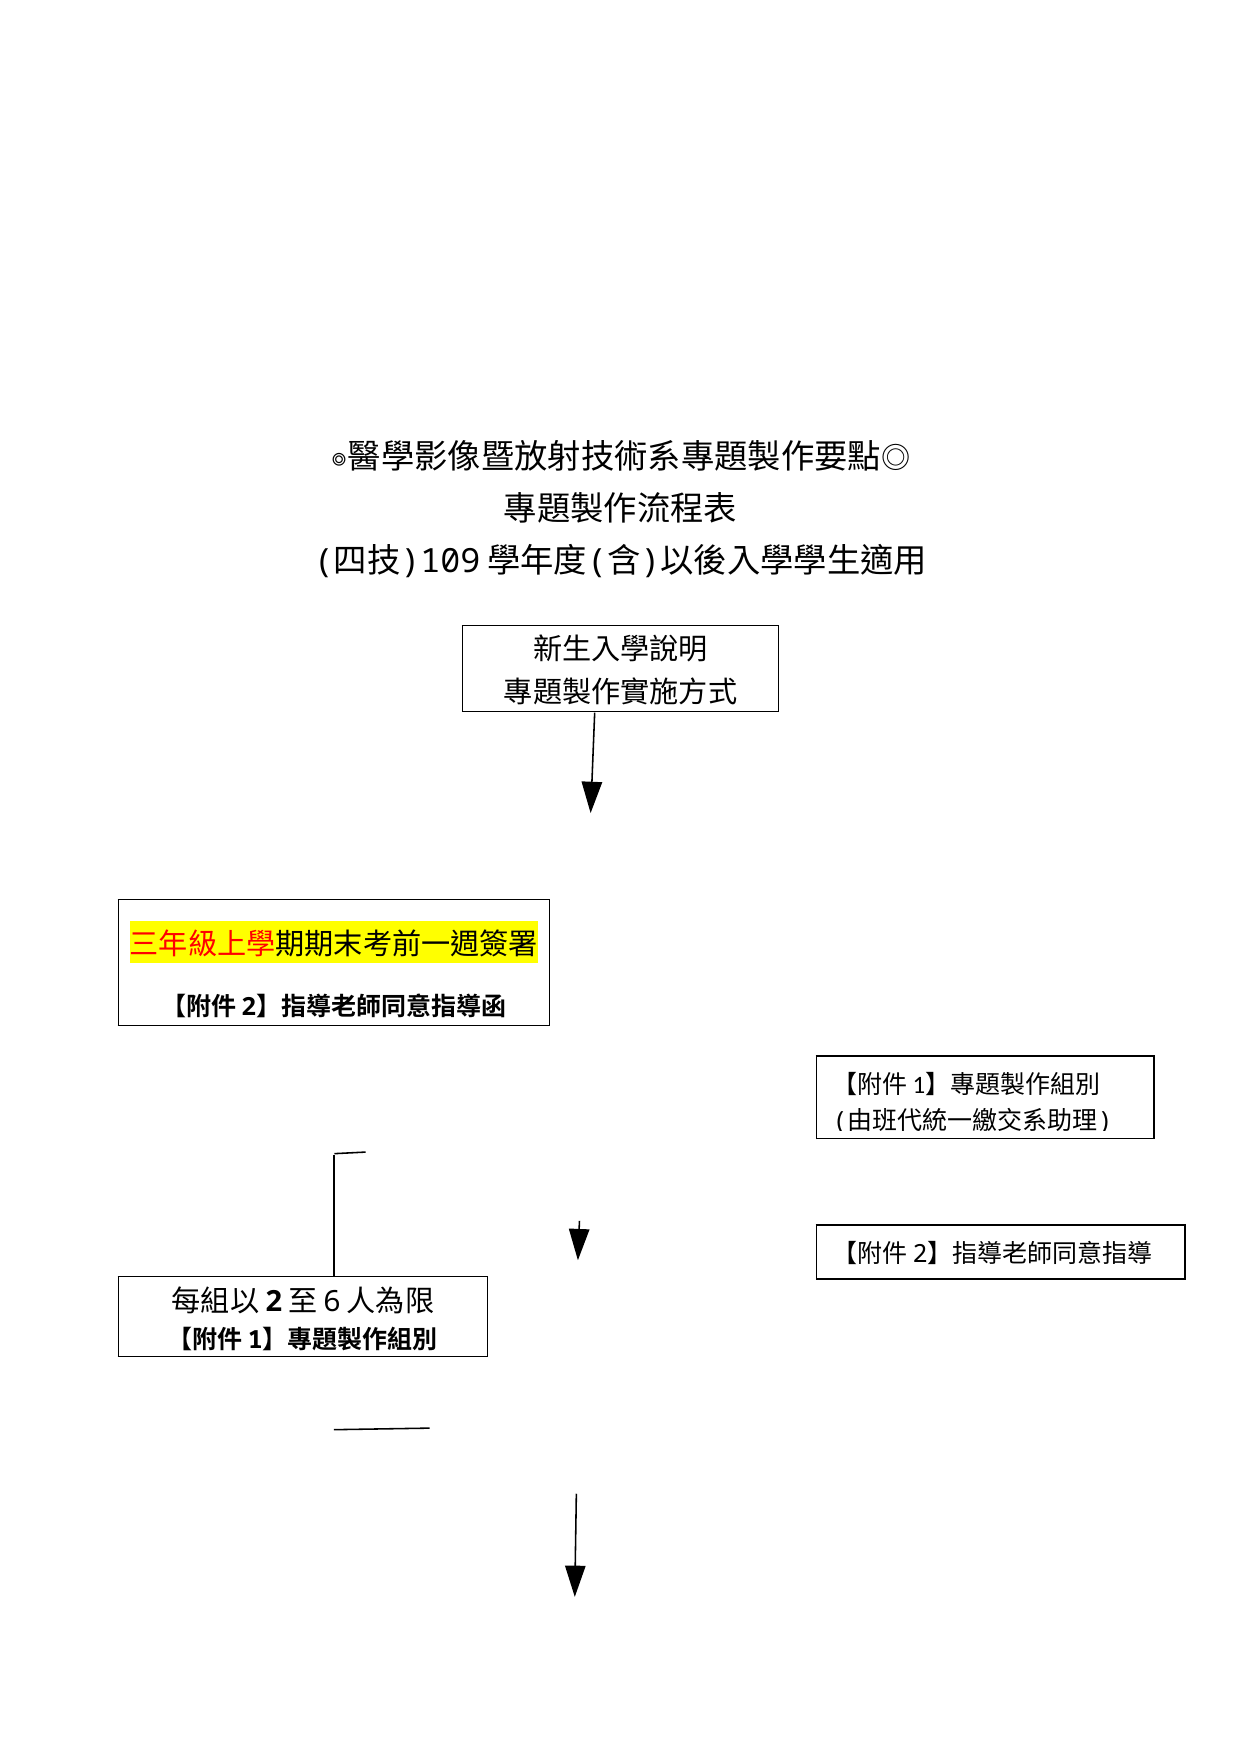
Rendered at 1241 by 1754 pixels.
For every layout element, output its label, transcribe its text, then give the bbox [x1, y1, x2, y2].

text 【附件2】指導老師同意指導函 [832, 1233, 1169, 1271]
text (四技)109學年度(含)以後入學學生適用 [118, 531, 1122, 583]
table_header 三年級上學期期末考前一週簽署 【附件2】指導老師同意指導函 [119, 900, 549, 1025]
table_header 新生入學說明 專題製作實施方式 [463, 626, 778, 711]
text (由班代統一繳交系助理) [832, 1101, 1138, 1130]
text 【附件1】專題製作組別 [832, 1064, 1138, 1101]
text 專題製作流程表 [118, 479, 1122, 531]
table_header 每組以2至6人為限 【附件1】專題製作組別 [119, 1277, 487, 1356]
text ◎醫學影像暨放射技術系專題製作要點◎ [118, 427, 1122, 479]
